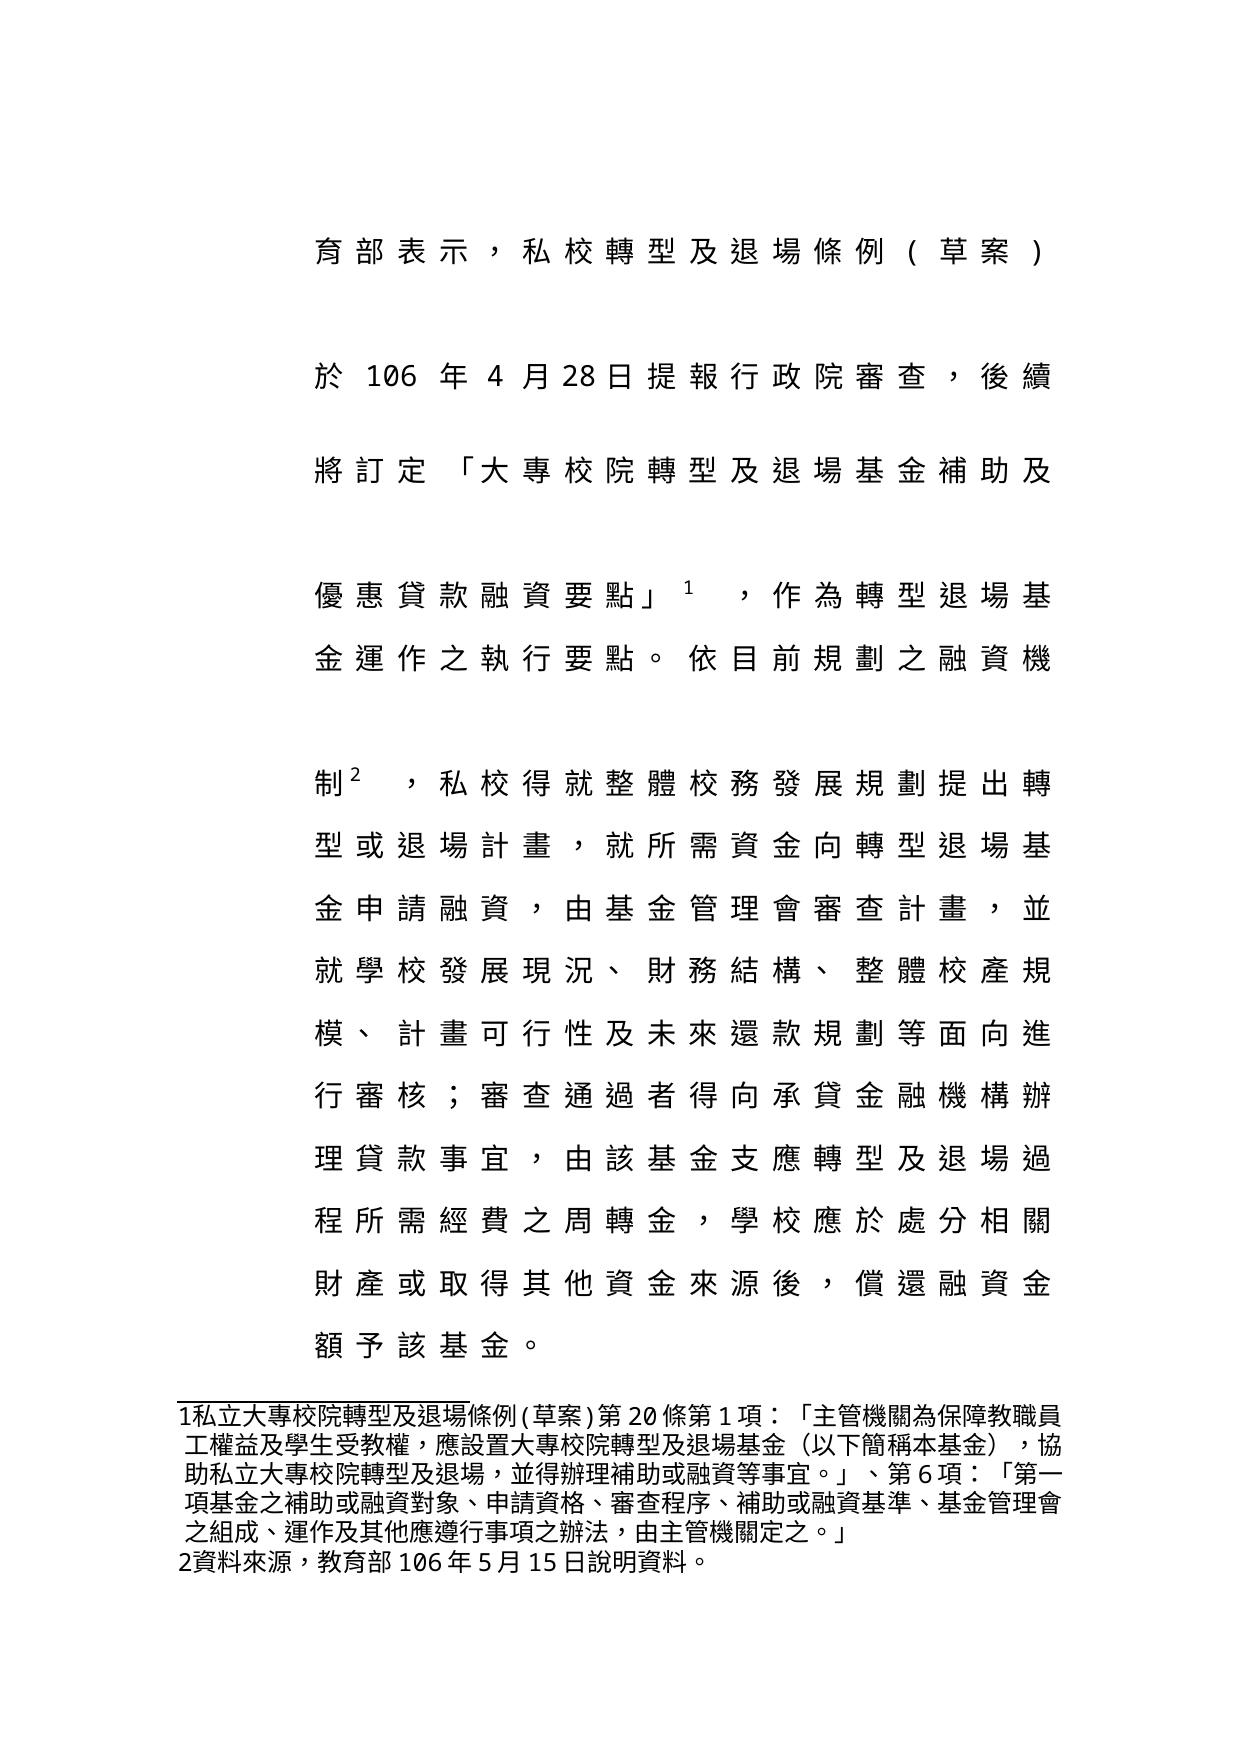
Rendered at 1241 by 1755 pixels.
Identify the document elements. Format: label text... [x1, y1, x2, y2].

text 私立大專校院轉型及退場條例(草案)第20條第1項：「主管機關為保障教職員工權益及學生受教權，應設置大專校院轉型及退場基金（以下簡稱本基金），協助私立大專校院轉型及退場，並得辦理補助或融資等事宜。」、第6項：「第一項基金之補助或融資對象、申請資格、審查程序、補助或融資基準、基金管理會之組成、運作及其他應遵行事項之辦法，由主管機關定之。」 [177, 1402, 1063, 1548]
text 資料來源，教育部106年5月15日說明資料。 [177, 1548, 1063, 1577]
text 育部表示，私校轉型及退場條例(草案)於106年4月28日提報行政院審查，後續將訂定「大專校院轉型及退場基金補助及優惠貸款融資要點」，作為轉型退場基金運作之執行要點。依目前規劃之融資機制，私校得就整體校務發展規劃提出轉型或退場計畫，就所需資金向轉型退場基金申請融資，由基金管理會審查計畫，並就學校發展現況、財務結構、整體校產規模、計畫可行性及未來還款規劃等面向進行審核；審查通過者得向承貸金融機構辦理貸款事宜，由該基金支應轉型及退場過程所需經費之周轉金，學校應於處分相關財產或取得其他資金來源後，償還融資金額予該基金。 [271, 177, 1058, 1365]
